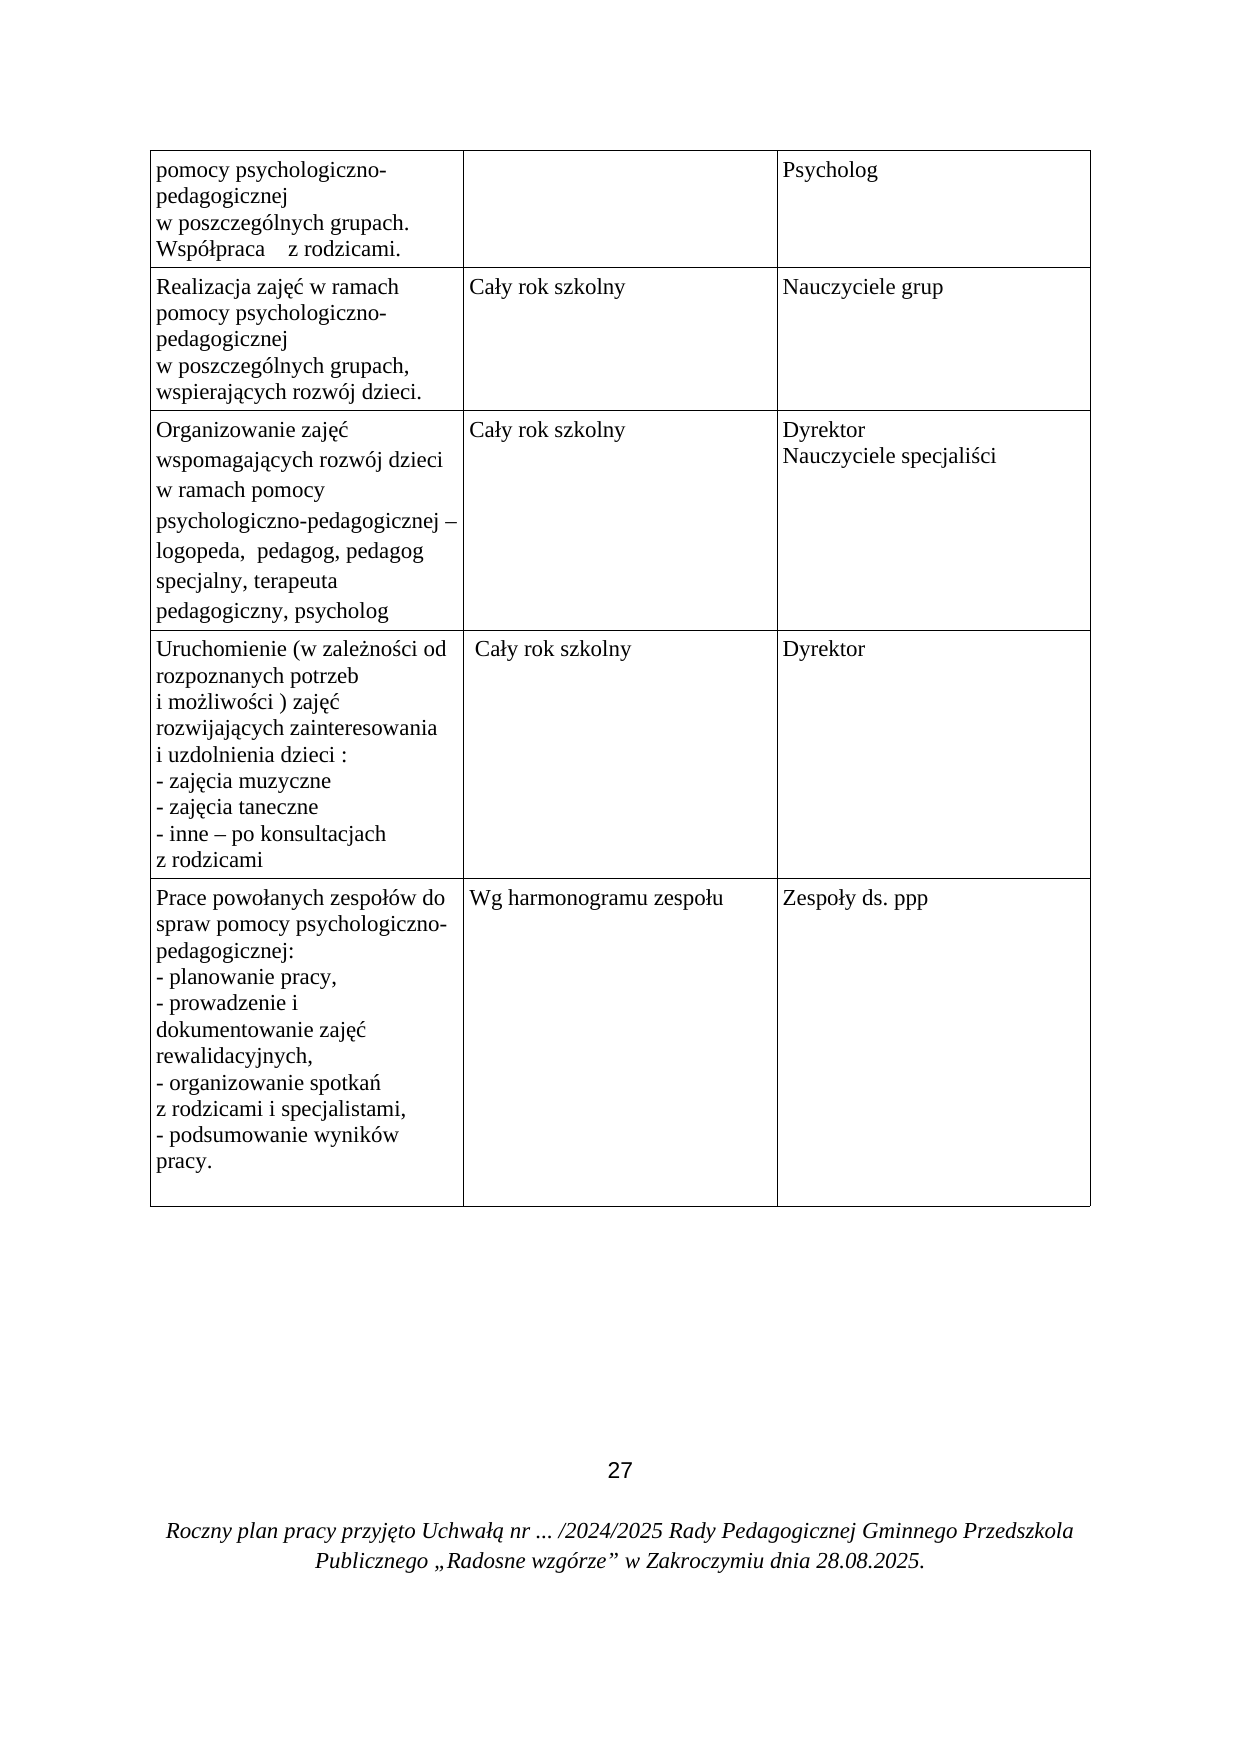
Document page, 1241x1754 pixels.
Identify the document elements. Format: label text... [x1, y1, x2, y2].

table_cell Uruchomienie (w zależności od rozpoznanych potrzeb i możliwości ) zajęć rozwijających zainteresowania i uzdolnienia dzieci : - zajęcia muzyczne - zajęcia taneczne - inne – po konsultacjach z rodzicami [151, 631, 463, 878]
table_cell Organizowanie zajęć wspomagających rozwój dzieci w ramach pomocy psychologiczno-pedagogicznej – logopeda, pedagog, pedagog specjalny, terapeuta pedagogiczny, psycholog [151, 411, 463, 629]
table_cell Cały rok szkolny [464, 268, 777, 410]
table_cell Nauczyciele grup [778, 268, 1090, 410]
table_cell [464, 151, 777, 267]
table_cell Cały rok szkolny [464, 631, 777, 878]
table_cell Wg harmonogramu zespołu [464, 879, 777, 1206]
table_cell Prace powołanych zespołów do spraw pomocy psychologiczno-pedagogicznej: - planowanie pracy, - prowadzenie i dokumentowanie zajęć rewalidacyjnych, - organizowanie spotkań z rodzicami i specjalistami, - podsumowanie wyników pracy. [151, 879, 463, 1206]
table_cell pomocy psychologiczno-pedagogicznej w poszczególnych grupach. Współpraca z rodzicami. [151, 151, 463, 267]
table_cell Psycholog [778, 151, 1090, 267]
table_cell Dyrektor [778, 631, 1090, 878]
table_cell Cały rok szkolny [464, 411, 777, 629]
table_cell Zespoły ds. ppp [778, 879, 1090, 1206]
table_cell Dyrektor Nauczyciele specjaliści [778, 411, 1090, 629]
table_cell Realizacja zajęć w ramach pomocy psychologiczno-pedagogicznej w poszczególnych grupach, wspierających rozwój dzieci. [151, 268, 463, 410]
